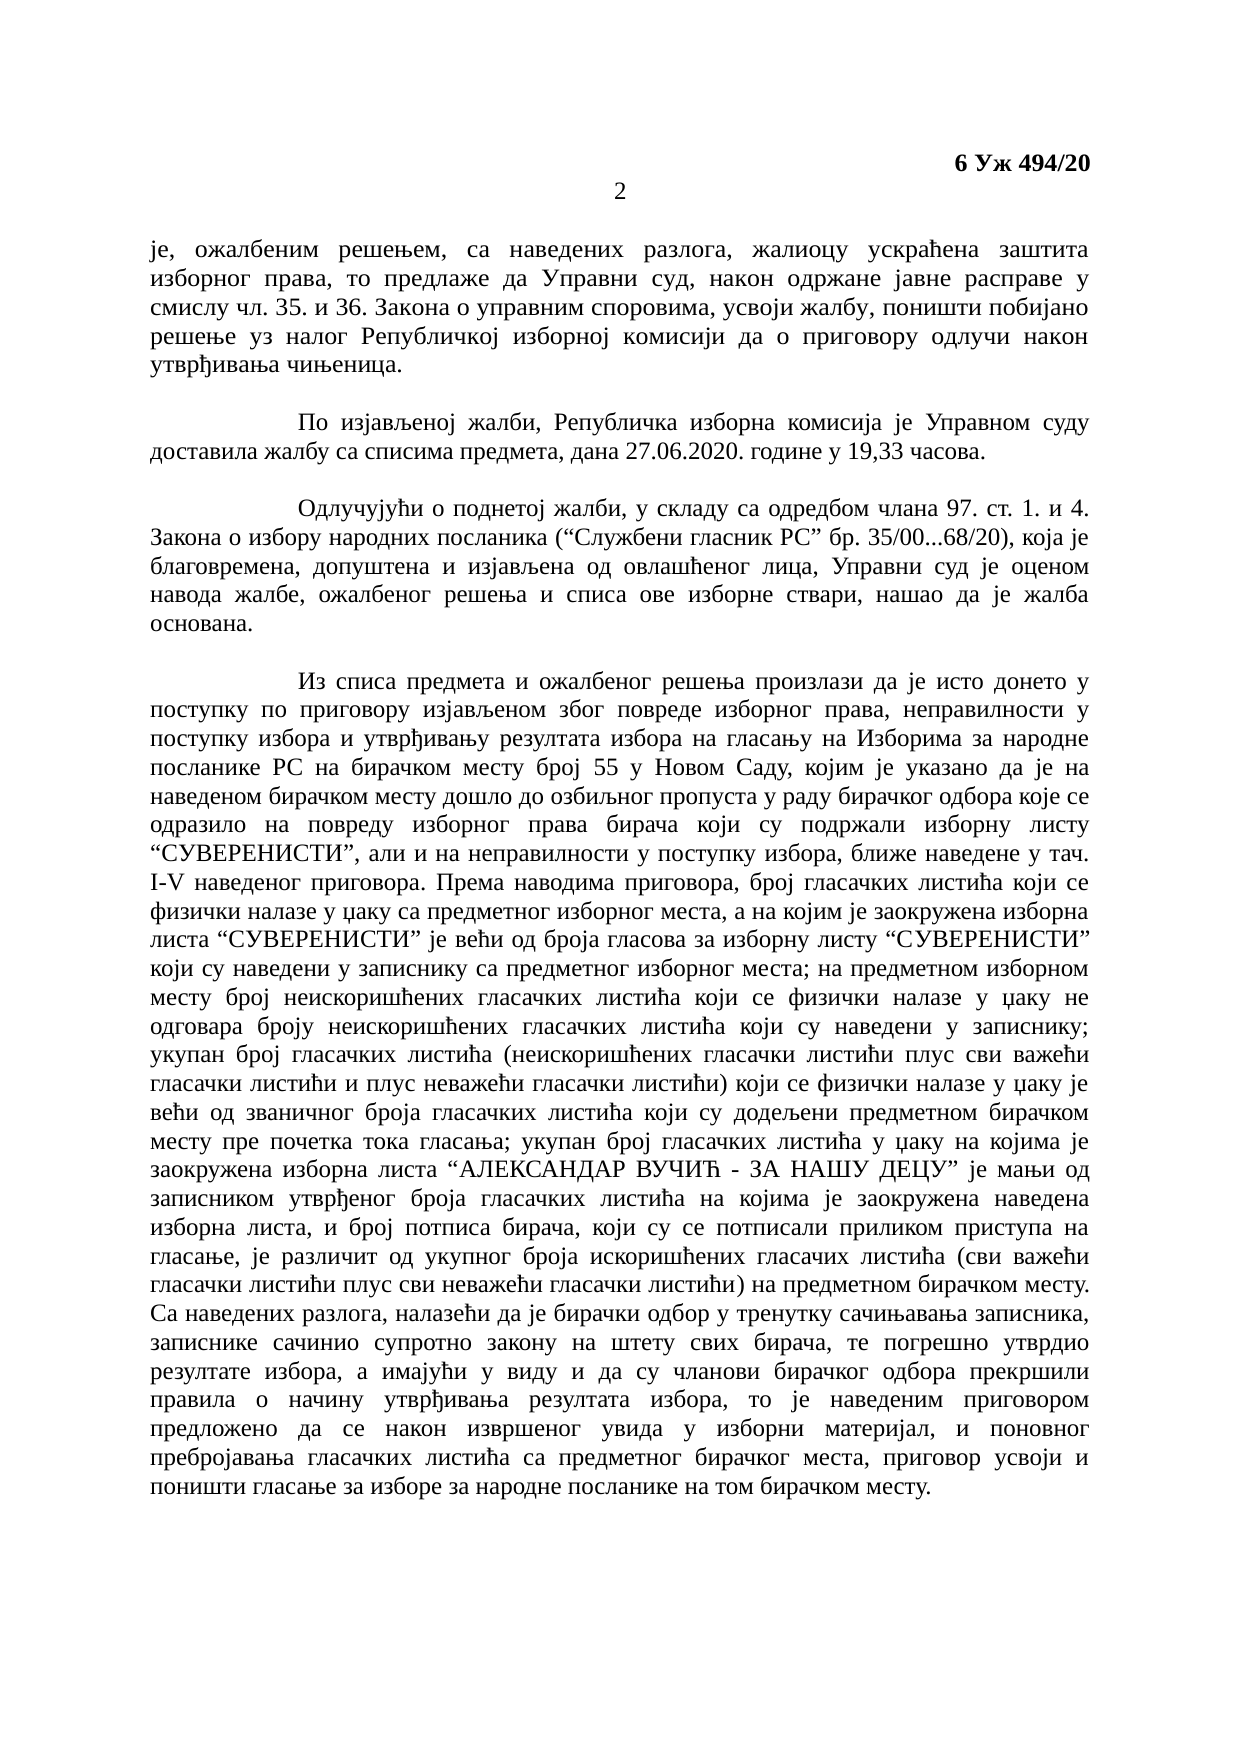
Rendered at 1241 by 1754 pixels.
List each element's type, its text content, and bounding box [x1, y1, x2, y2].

text Одлучујући о поднетој жалби, у складу са одредбом члана 97. ст. 1. и 4. Закона о избору народних посланика (“Службени гласник РС” бр. 35/00...68/20), која је благовремена, допуштена и изјављена од овлашћеног лица, Управни суд је оценом навода жалбе, ожалбеног решења и списа ове изборне ствари, нашао да је жалба основана. [150, 493, 1090, 637]
text је, ожалбеним решењем, са наведених разлога, жалиоцу ускраћена заштита изборног права, то предлаже да Управни суд, након одржане јавне расправе у смислу чл. 35. и 36. Закона о управним споровима, усвоји жалбу, поништи побијано решење уз налог Републичкој изборној комисији да о приговору одлучи након утврђивања чињеница. [150, 234, 1090, 378]
text По изјављеној жалби, Републичка изборна комисија је Управном суду доставила жалбу са списима предмета, дана 27.06.2020. године у 19,33 часова. [150, 407, 1090, 464]
text Из списа предмета и ожалбеног решења произлази да је исто донето у поступку по приговору изјављеном због повреде изборног права, неправилности у поступку избора и утврђивању резултата избора на гласању на Изборима за народне посланике РС на бирачком месту број 55 у Новом Саду, којим је указано да је на наведеном бирачком месту дошло до озбиљног пропуста у раду бирачког одбора које се одразило на повреду изборног права бирача који су подржали изборну листу “СУВЕРЕНИСТИ”, али и на неправилности у поступку избора, ближе наведене у тач. I-V наведеног приговора. Према наводима приговора, број гласачких листића који се физички налазе у џаку са предметног изборног места, а на којим је заокружена изборна листа “СУВЕРЕНИСТИ” је већи од броја гласова за изборну листу “СУВЕРЕНИСТИ” који су наведени у записнику са предметног изборног места; на предметном изборном месту број неискоришћених гласачких листића који се физички налазе у џаку не одговара броју неискоришћених гласачких листића који су наведени у записнику; укупан број гласачких листића (неискоришћених гласачки листићи плус сви важећи гласачки листићи и плус неважећи гласачки листићи) који се физички налазе у џаку је већи од званичног броја гласачких листића који су додељени предметном бирачком месту пре почетка тока гласања; укупан број гласачких листића у џаку на којима је заокружена изборна листа “АЛЕКСАНДАР ВУЧИЋ - ЗА НАШУ ДЕЦУ” је мањи од записником утврђеног броја гласачких листића на којима је заокружена наведена изборна листа, и број потписа бирача, који су се потписали приликом приступа на гласање, је различит од укупног броја искоришћених гласачих листића (сви важећи гласачки листићи плус сви неважећи гласачки листићи) на предметном бирачком месту. Са наведених разлога, налазећи да је бирачки одбор у тренутку сачињавања записника, записнике сачинио супротно закону на штету свих бирача, те погрешно утврдио резултате избора, а имајући у виду и да су чланови бирачког одбора прекршили правила о начину утврђивања резултата избора, то је наведеним приговором предложено да се након извршеног увида у изборни материјал, и поновног пребројавања гласачких листића са предметног бирачког места, приговор усвоји и поништи гласање за изборе за народне посланике на том бирачком месту. [150, 666, 1090, 1499]
